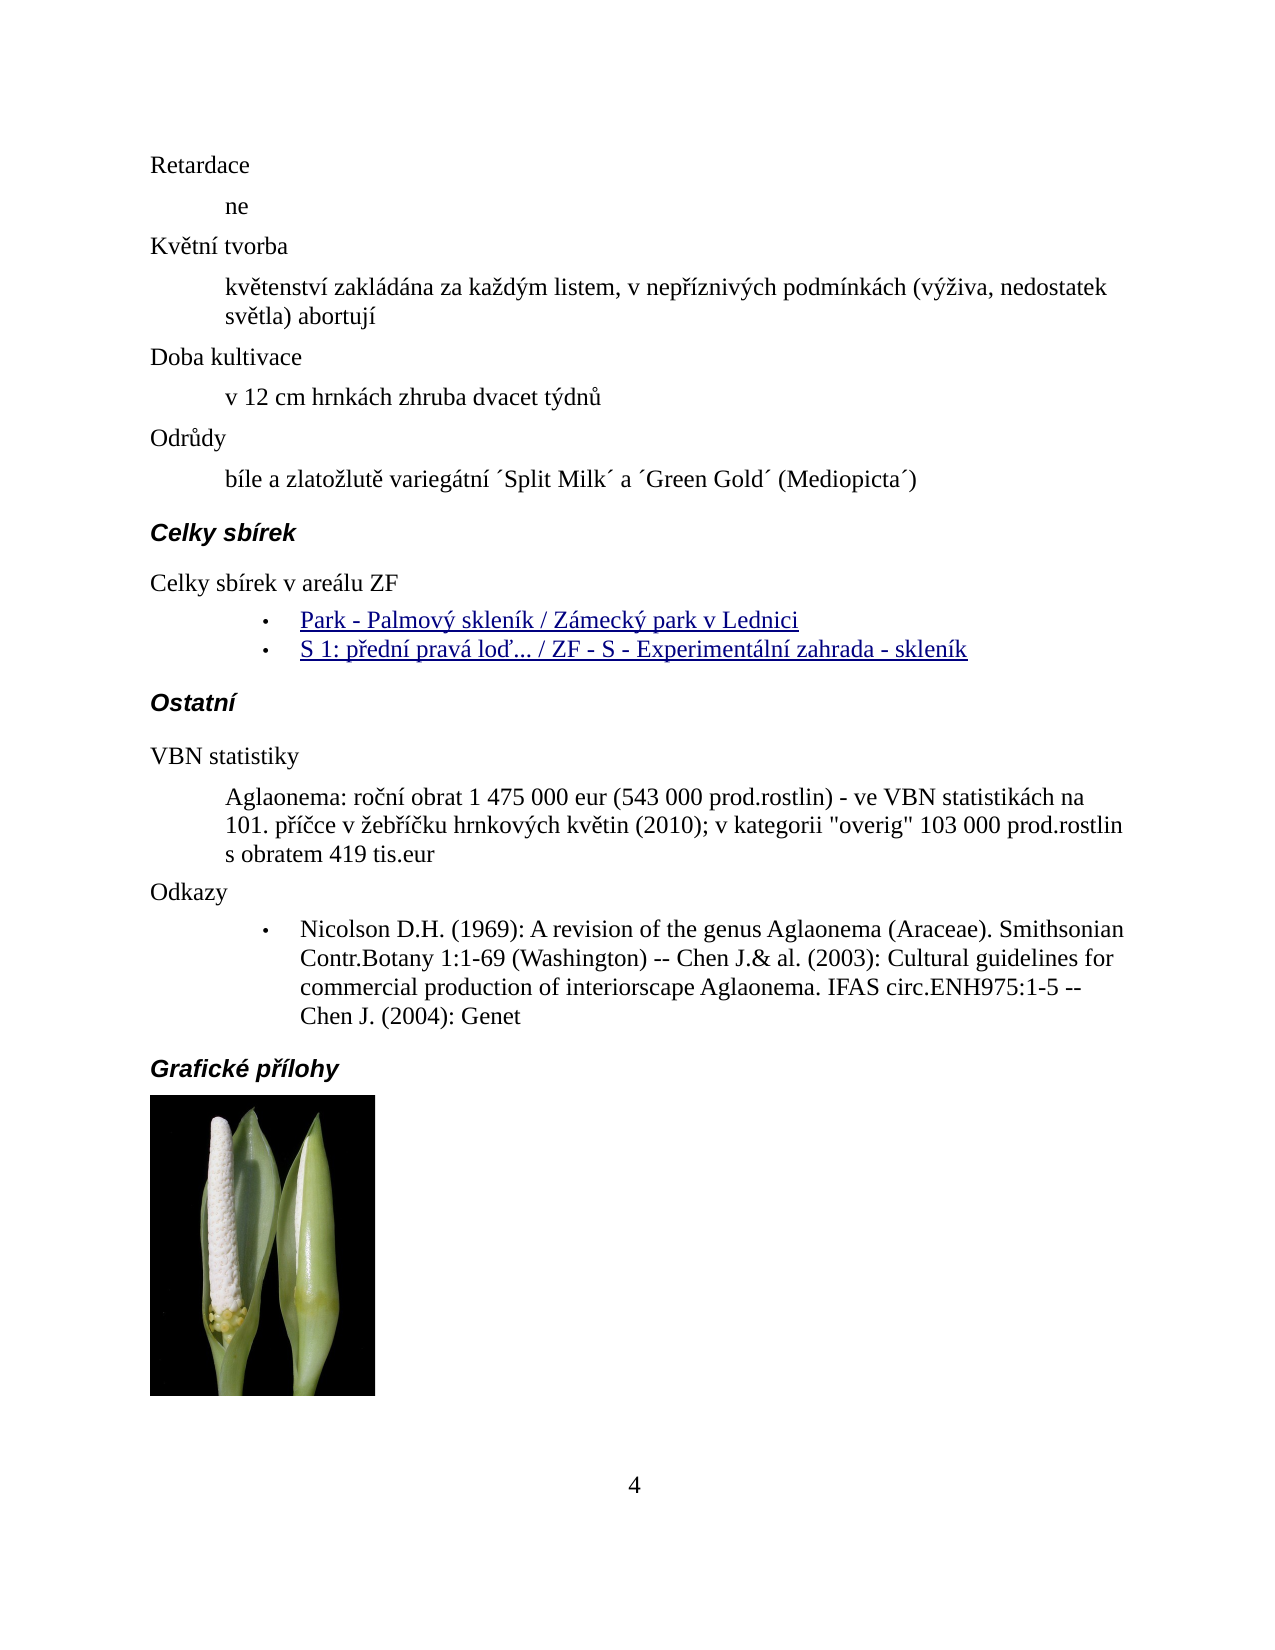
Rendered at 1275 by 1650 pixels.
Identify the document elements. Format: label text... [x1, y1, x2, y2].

text Retardace [150, 150, 1125, 179]
list Nicolson D.H. (1969): A revision of the genus Aglaonema (Araceae). Smithsonian Contr.Botany 1:1-69 (Washington) -- Chen J.& al. (2003): Cultural guidelines for commercial production of interiorscape Aglaonema. IFAS circ.ENH975:1-5 -- Chen J. (2004): Genet [262, 914, 1125, 1029]
text Odrůdy [150, 423, 1125, 452]
text květenství zakládána za každým listem, v nepříznivých podmínkách (výživa, nedostatek světla) abortují [225, 272, 1125, 330]
subtitle Ostatní [150, 688, 1125, 716]
text Odkazy [150, 877, 1125, 906]
text Aglaonema: roční obrat 1 475 000 eur (543 000 prod.rostlin) - ve VBN statistikách na 101. příčce v žebříčku hrnkových květin (2010); v kategorii "overig" 103 000 prod.rostlin s obratem 419 tis.eur [225, 782, 1125, 868]
list Park - Palmový skleník / Zámecký park v Lednici [262, 605, 1125, 634]
text Celky sbírek v areálu ZF [150, 568, 1125, 596]
text VBN statistiky [150, 741, 1125, 769]
text ne [225, 191, 1125, 219]
subtitle Grafické přílohy [150, 1054, 1125, 1083]
text bíle a zlatožlutě variegátní ´Split Milk´ a ´Green Gold´ (Mediopicta´) [225, 464, 1125, 493]
subtitle Celky sbírek [150, 518, 1125, 546]
picture [150, 1095, 375, 1396]
text Květní tvorba [150, 231, 1125, 260]
list S 1: přední pravá loď... / ZF - S - Experimentální zahrada - skleník [262, 634, 1125, 663]
text Doba kultivace [150, 342, 1125, 370]
text v 12 cm hrnkách zhruba dvacet týdnů [225, 382, 1125, 411]
